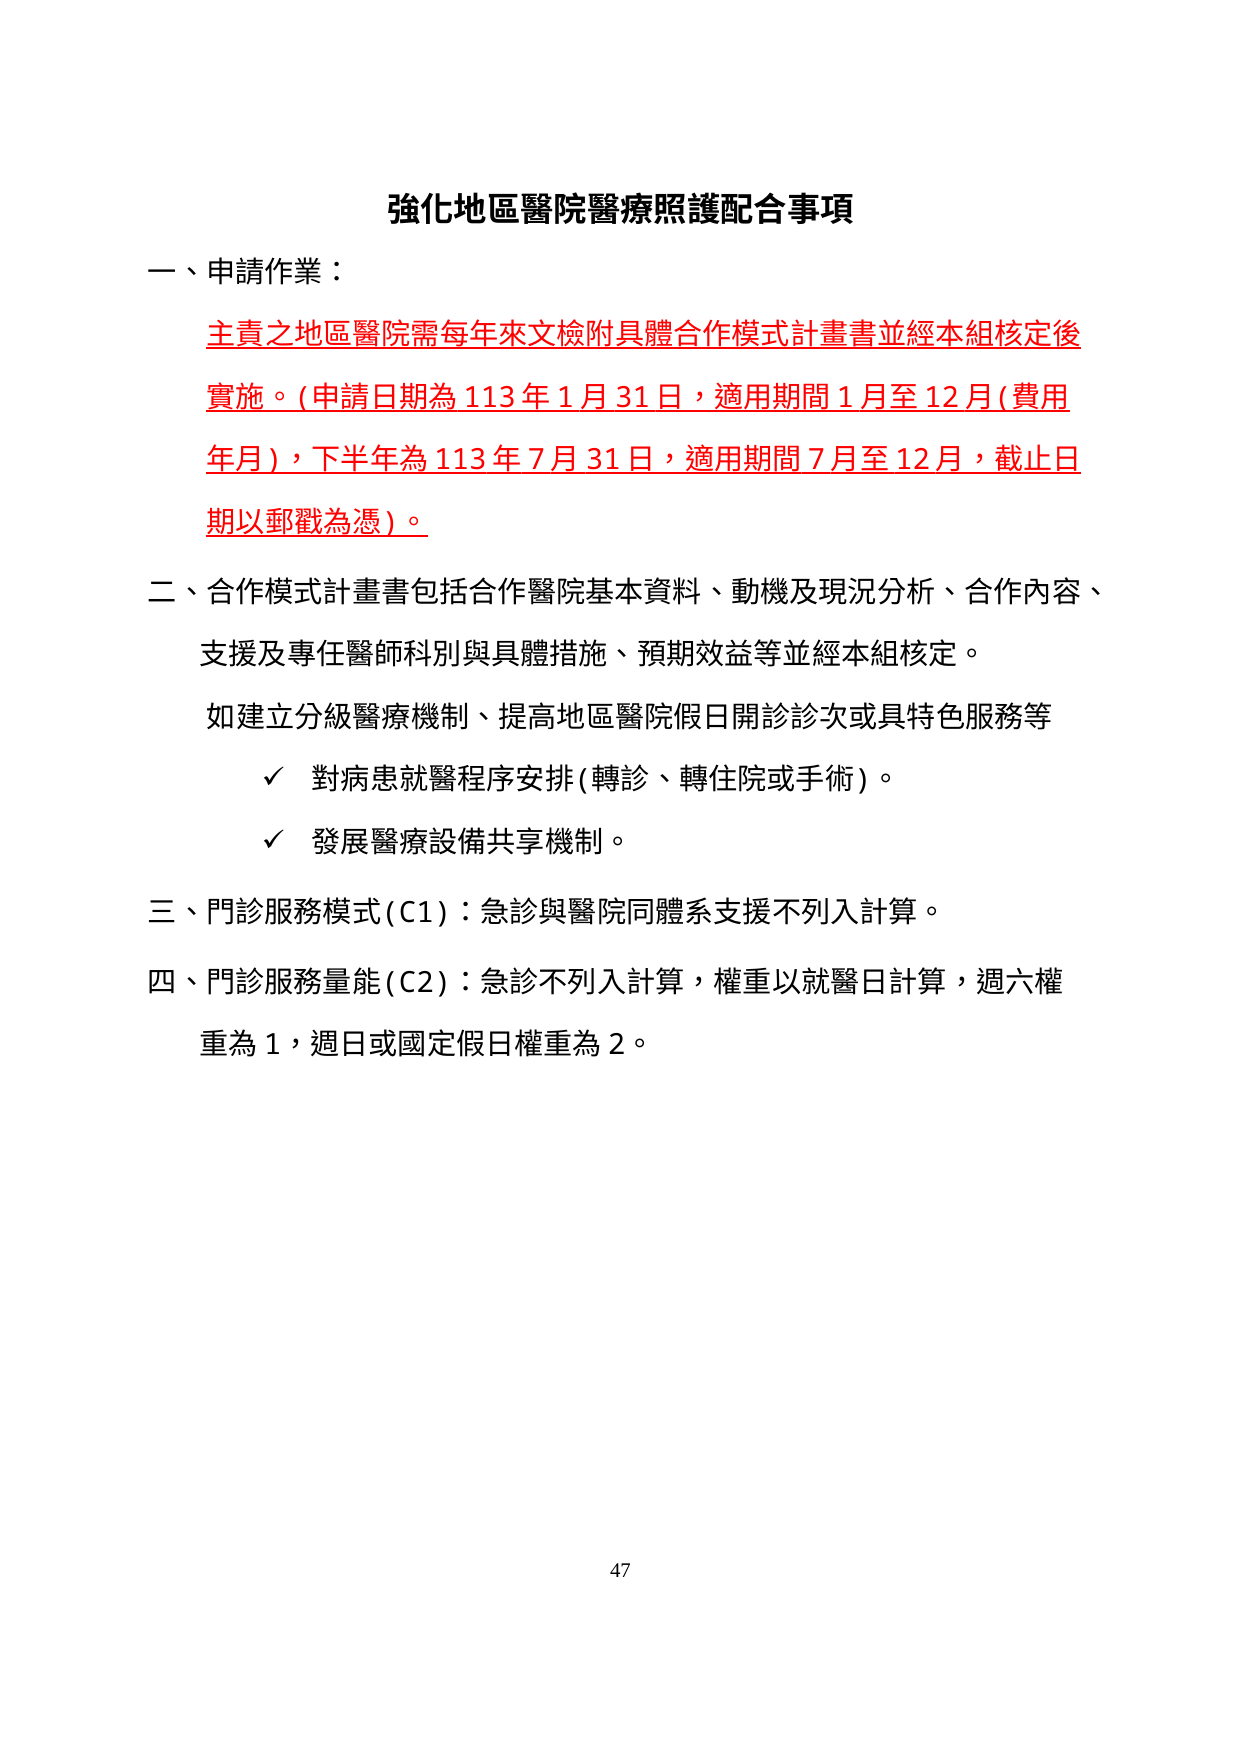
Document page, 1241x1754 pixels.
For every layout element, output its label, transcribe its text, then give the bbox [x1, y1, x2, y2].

text 二、合作模式計畫書包括合作醫院基本資料、動機及現況分析、合作內容、支援及專任醫師科別與具體措施、預期效益等並經本組核定。 [148, 548, 1092, 673]
list 對病患就醫程序安排(轉診、轉住院或手術)。 [261, 735, 1092, 798]
text 四、門診服務量能(C2)：急診不列入計算，權重以就醫日計算，週六權重為1，週日或國定假日權重為2。 [148, 938, 1092, 1063]
text 如建立分級醫療機制、提高地區醫院假日開診診次或具特色服務等 [207, 673, 1092, 735]
text 三、門診服務模式(C1)：急診與醫院同體系支援不列入計算。 [148, 868, 1092, 930]
text 強化地區醫院醫療照護配合事項 [148, 165, 1092, 228]
list 發展醫療設備共享機制。 [261, 798, 1092, 860]
text 一、申請作業： [148, 228, 1092, 290]
text 主責之地區醫院需每年來文檢附具體合作模式計畫書並經本組核定後實施。(申請日期為113年1月31日，適用期間1月至12月(費用年月)，下半年為113年7月31日，適用期間7月至12月，截止日期以郵戳為憑)。 [206, 290, 1092, 540]
